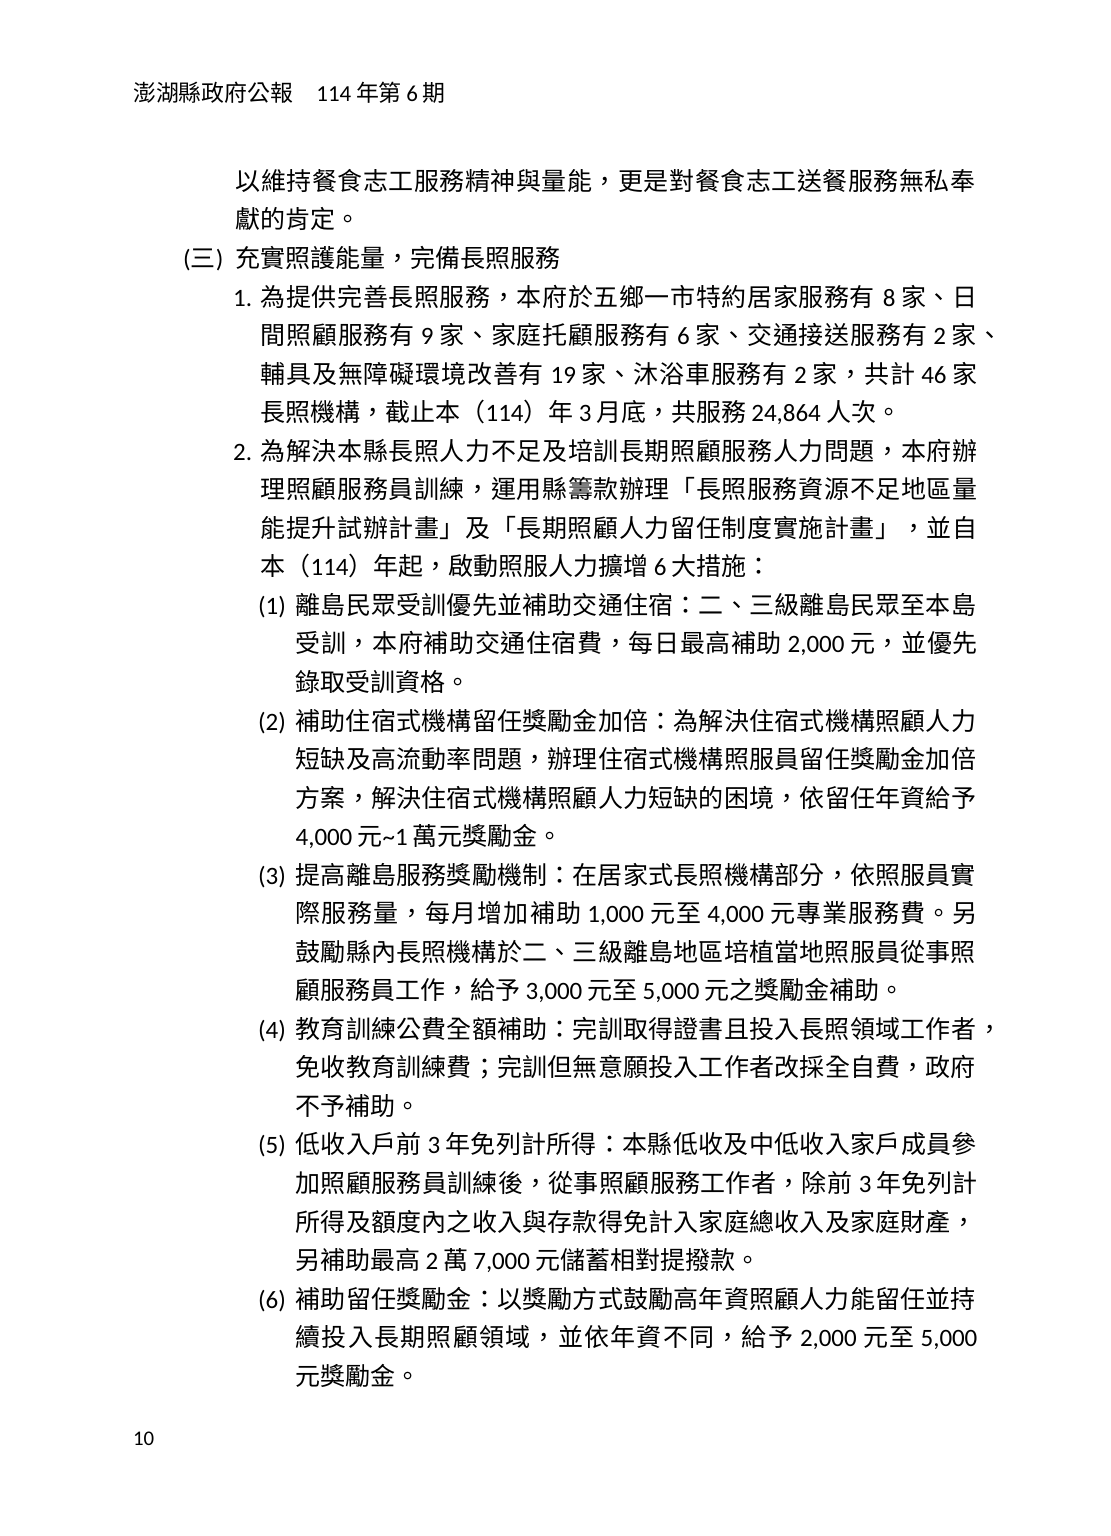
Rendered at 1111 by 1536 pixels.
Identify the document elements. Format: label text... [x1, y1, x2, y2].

text (1) 離島民眾受訓優先並補助交通住宿：二、三級離島民眾至本島受訓，本府補助交通住宿費，每日最高補助2,000元，並優先錄取受訓資格。 [258, 583, 977, 699]
text (6) 補助留任獎勵金：以獎勵方式鼓勵高年資照顧人力能留任並持續投入長期照顧領域，並依年資不同，給予2,000元至5,000元獎勵金。 [258, 1277, 977, 1393]
text (4) 教育訓練公費全額補助：完訓取得證書且投入長照領域工作者，免收教育訓練費；完訓但無意願投入工作者改採全自費，政府不予補助。 [258, 1007, 977, 1123]
text 1. 為提供完善長照服務，本府於五鄉一市特約居家服務有8家、日間照顧服務有9家、家庭托顧服務有6家、交通接送服務有2家、輔具及無障礙環境改善有19家、沐浴車服務有2家，共計46家長照機構，截止本（114）年3月底，共服務24,864人次。 [233, 275, 977, 429]
text (三) 充實照護能量，完備長照服務 [183, 237, 977, 275]
text 2. 為解決本縣長照人力不足及培訓長期照顧服務人力問題，本府辦理照顧服務員訓練，運用縣籌款辦理「長照服務資源不足地區量能提升試辦計畫」及「長期照顧人力留任制度實施計畫」，並自本（114）年起，啟動照服人力擴增6大措施： [233, 429, 977, 583]
text (2) 補助住宿式機構留任獎勵金加倍：為解決住宿式機構照顧人力短缺及高流動率問題，辦理住宿式機構照服員留任獎勵金加倍方案，解決住宿式機構照顧人力短缺的困境，依留任年資給予4,000元~1萬元獎勵金。 [258, 699, 977, 853]
text (5) 低收入戶前3年免列計所得：本縣低收及中低收入家戶成員參加照顧服務員訓練後，從事照顧服務工作者，除前3年免列計所得及額度內之收入與存款得免計入家庭總收入及家庭財產，另補助最高2萬7,000元儲蓄相對提撥款。 [258, 1123, 977, 1277]
text 以維持餐食志工服務精神與量能，更是對餐食志工送餐服務無私奉獻的肯定。 [183, 159, 977, 237]
text (3) 提高離島服務獎勵機制：在居家式長照機構部分，依照服員實際服務量，每月增加補助1,000元至4,000元專業服務費。另鼓勵縣內長照機構於二、三級離島地區培植當地照服員從事照顧服務員工作，給予3,000元至5,000元之獎勵金補助。 [258, 853, 977, 1007]
